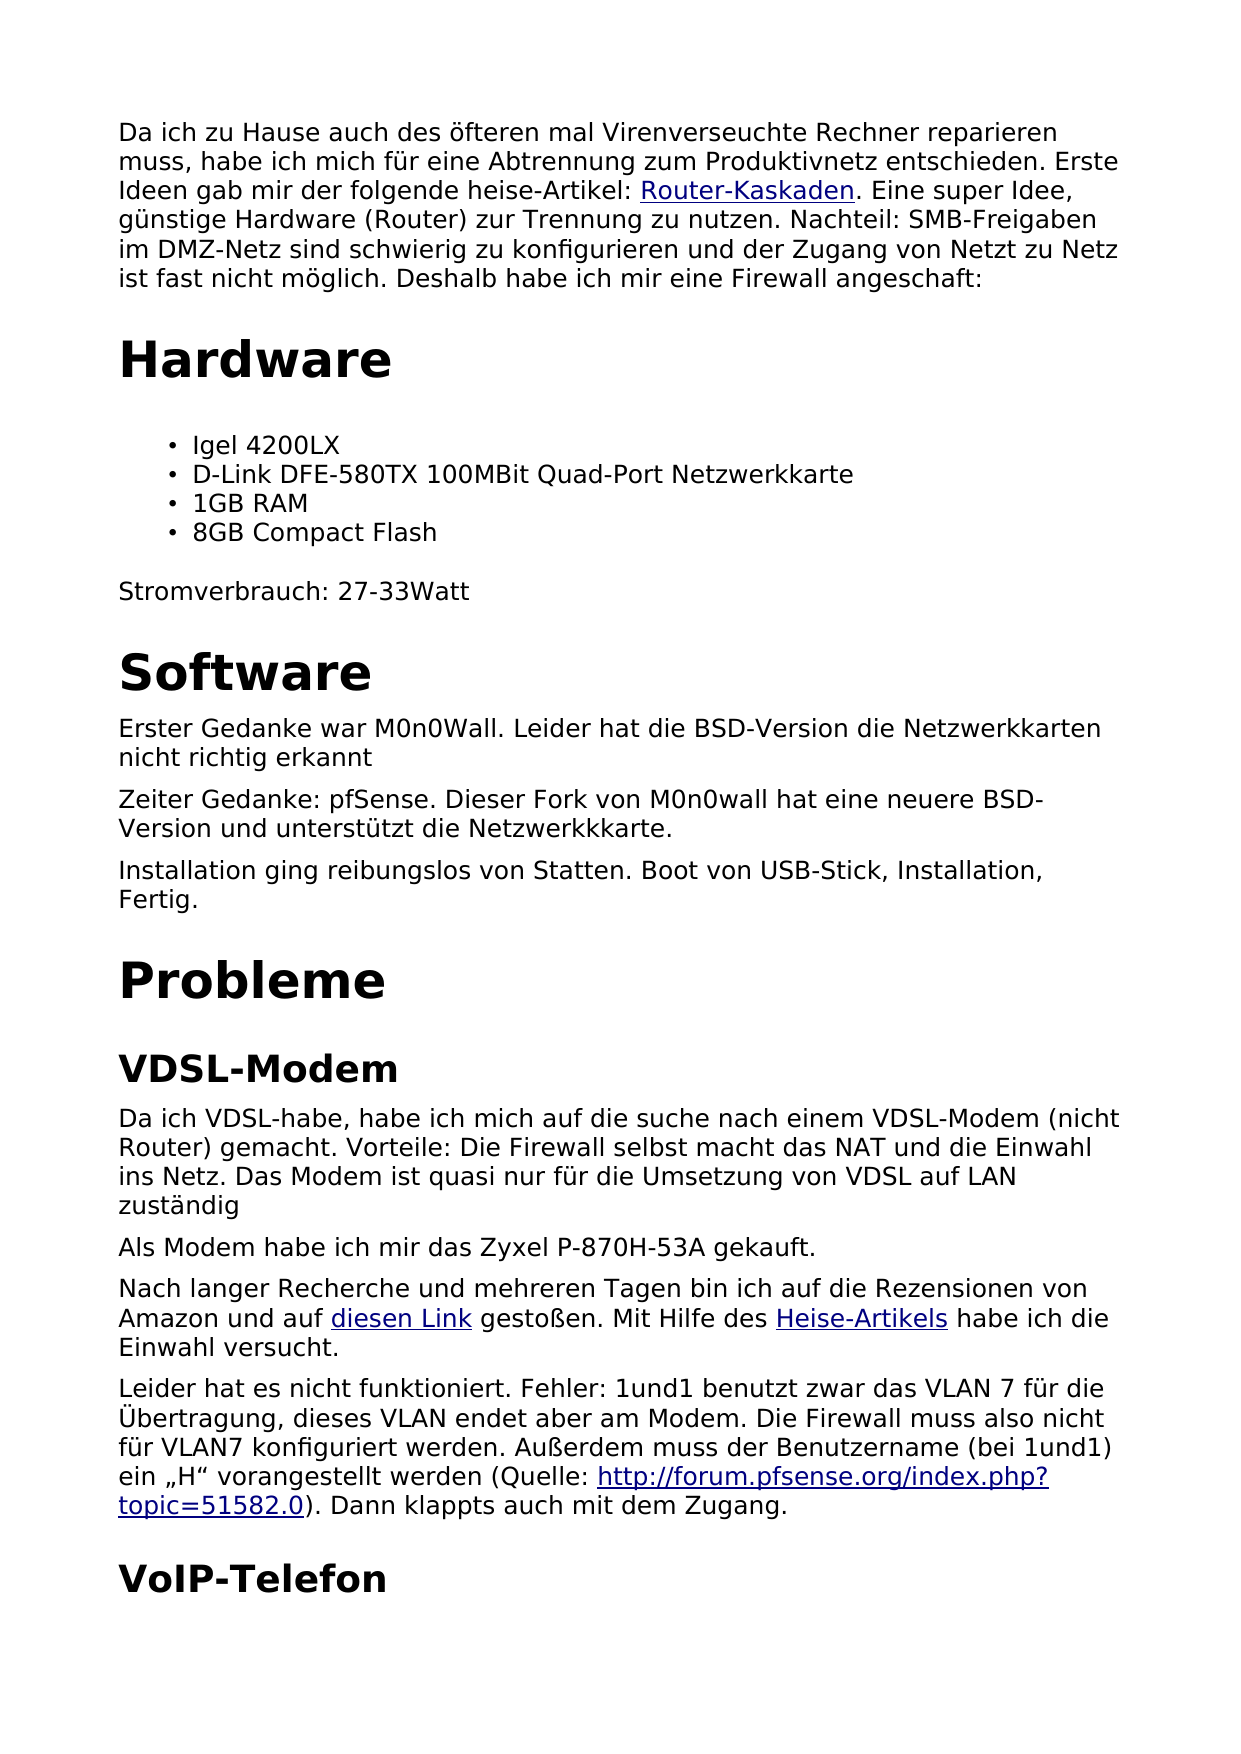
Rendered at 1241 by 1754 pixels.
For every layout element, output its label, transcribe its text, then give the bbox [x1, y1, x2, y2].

list 1GB RAM [177, 489, 1122, 518]
text Leider hat es nicht funktioniert. Fehler: 1und1 benutzt zwar das VLAN 7 für die Übertragung, dieses VLAN endet aber am Modem. Die Firewall muss also nicht für VLAN7 konfiguriert werden. Außerdem muss der Benutzername (bei 1und1) ein „H“ vorangestellt werden (Quelle: http://forum.pfsense.org/index.php?topic=51582.0). Dann klappts auch mit dem Zugang. [118, 1374, 1122, 1520]
text Erster Gedanke war M0n0Wall. Leider hat die BSD-Version die Netzwerkkarten nicht richtig erkannt [118, 714, 1122, 773]
text Da ich zu Hause auch des öfteren mal Virenverseuchte Rechner reparieren muss, habe ich mich für eine Abtrennung zum Produktivnetz entschieden. Erste Ideen gab mir der folgende heise-Artikel: Router-Kaskaden. Eine super Idee, günstige Hardware (Router) zur Trennung zu nutzen. Nachteil: SMB-Freigaben im DMZ-Netz sind schwierig zu konfigurieren und der Zugang von Netzt zu Netz ist fast nicht möglich. Deshalb habe ich mir eine Firewall angeschaft: [118, 118, 1122, 293]
subtitle Probleme [118, 952, 1122, 1010]
text Nach langer Recherche und mehreren Tagen bin ich auf die Rezensionen von Amazon und auf diesen Link gestoßen. Mit Hilfe des Heise-Artikels habe ich die Einwahl versucht. [118, 1274, 1122, 1362]
subtitle VDSL-Modem [118, 1048, 1122, 1091]
list 8GB Compact Flash [177, 518, 1122, 547]
list Igel 4200LX [177, 431, 1122, 460]
text Zeiter Gedanke: pfSense. Dieser Fork von M0n0wall hat eine neuere BSD-Version und unterstützt die Netzwerkkkarte. [118, 785, 1122, 843]
text Installation ging reibungslos von Statten. Boot von USB-Stick, Installation, Fertig. [118, 856, 1122, 914]
text Als Modem habe ich mir das Zyxel P-870H-53A gekauft. [118, 1233, 1122, 1262]
subtitle Hardware [118, 331, 1122, 389]
text Da ich VDSL-habe, habe ich mich auf die suche nach einem VDSL-Modem (nicht Router) gemacht. Vorteile: Die Firewall selbst macht das NAT und die Einwahl ins Netz. Das Modem ist quasi nur für die Umsetzung von VDSL auf LAN zuständig [118, 1104, 1122, 1220]
subtitle Software [118, 644, 1122, 702]
text Stromverbrauch: 27-33Watt [118, 577, 1122, 606]
subtitle VoIP-Telefon [118, 1558, 1122, 1602]
list D-Link DFE-580TX 100MBit Quad-Port Netzwerkkarte [177, 460, 1122, 489]
